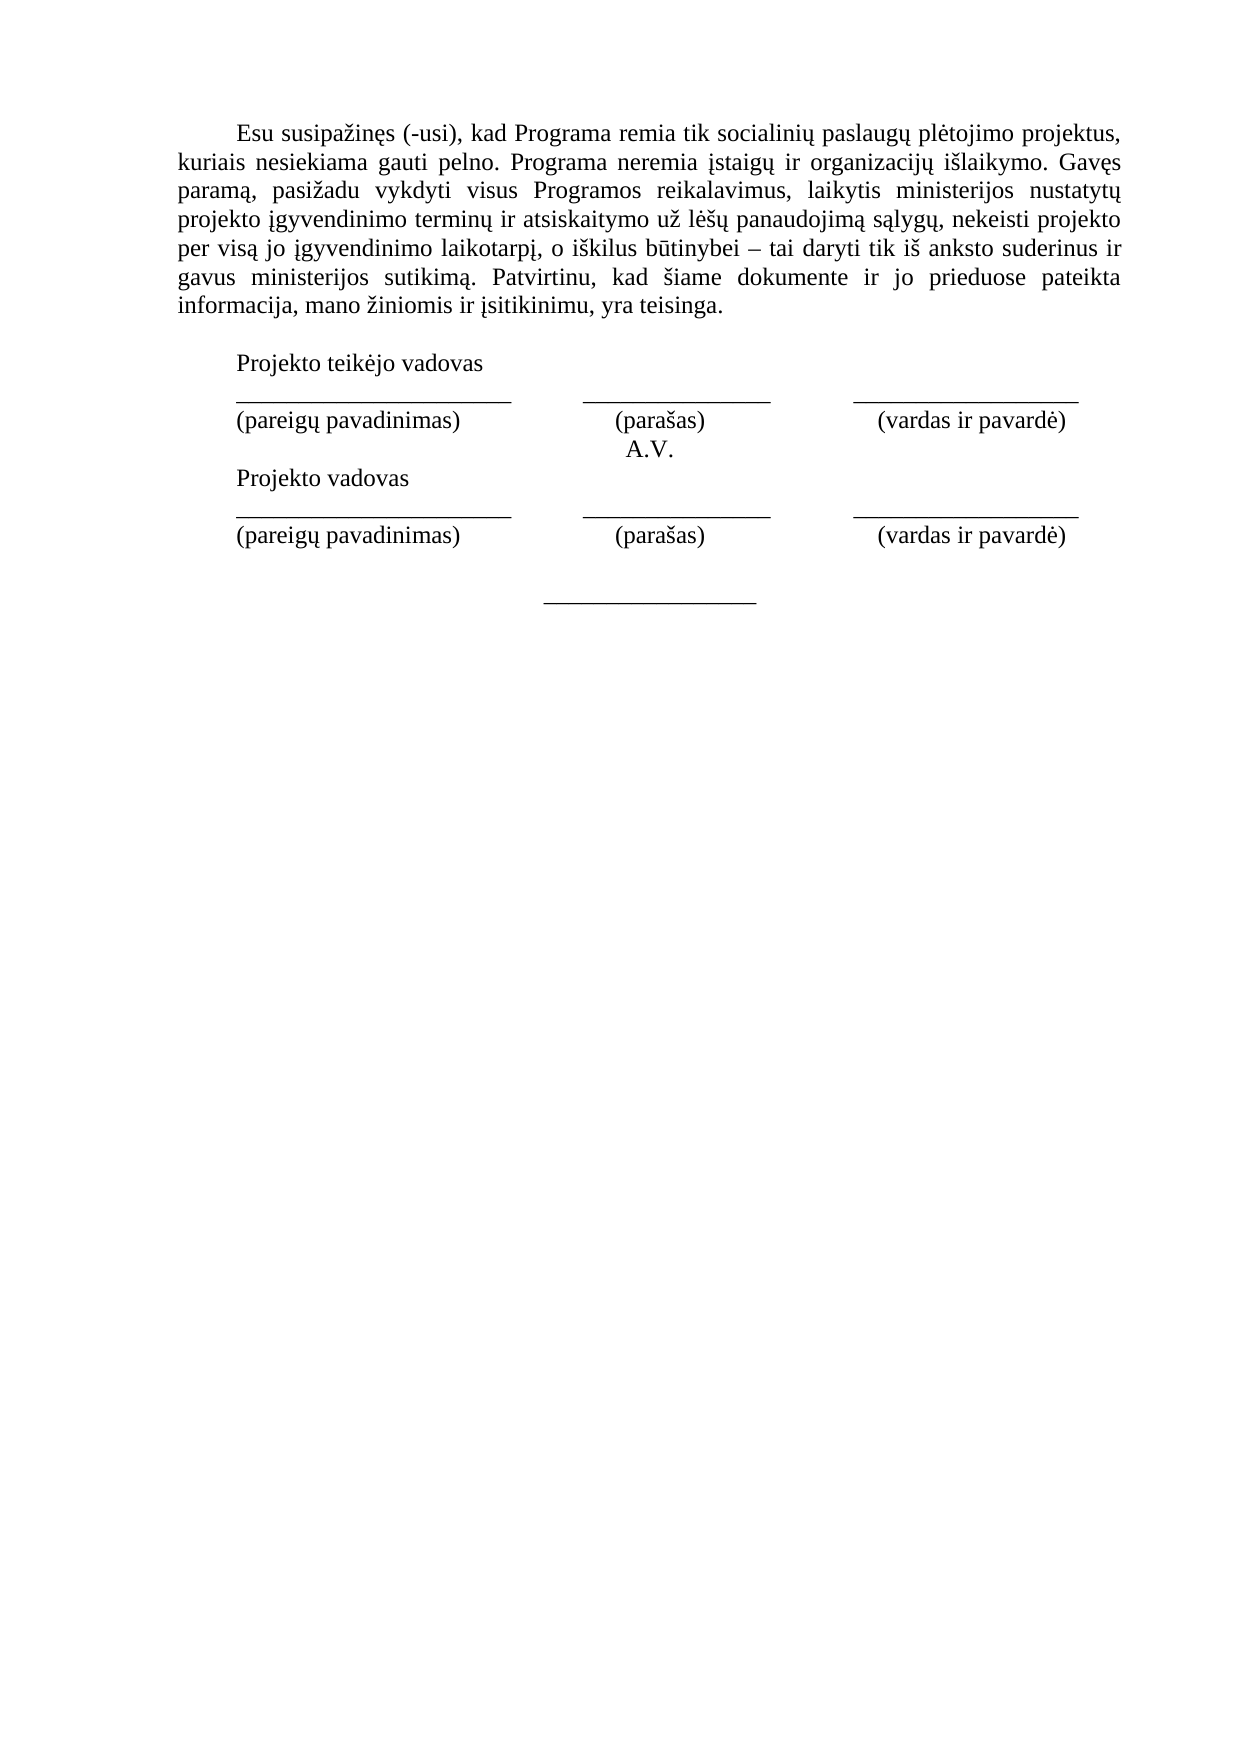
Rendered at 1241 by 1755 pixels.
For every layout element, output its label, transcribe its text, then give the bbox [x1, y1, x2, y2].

text (pareigų pavadinimas) (parašas) (vardas ir pavardė) [177, 521, 1122, 549]
text Projekto teikėjo vadovas [177, 348, 1122, 377]
text Projekto vadovas [177, 463, 1122, 492]
text A.V. [177, 434, 1122, 463]
text Esu susipažinęs (-usi), kad Programa remia tik socialinių paslaugų plėtojimo projektus, kuriais nesiekiama gauti pelno. Programa neremia įstaigų ir organizacijų išlaikymo. Gavęs paramą, pasižadu vykdyti visus Programos reikalavimus, laikytis ministerijos nustatytų projekto įgyvendinimo terminų ir atsiskaitymo už lėšų panaudojimą sąlygų, nekeisti projekto per visą jo įgyvendinimo laikotarpį, o iškilus būtinybei – tai daryti tik iš anksto suderinus ir gavus ministerijos sutikimą. Patvirtinu, kad šiame dokumente ir jo prieduose pateikta informacija, mano žiniomis ir įsitikinimu, yra teisinga. [177, 118, 1122, 319]
text _________________ [177, 578, 1122, 607]
text ______________________ _______________ __________________ [177, 377, 1122, 406]
text (pareigų pavadinimas) (parašas) (vardas ir pavardė) [177, 406, 1122, 434]
text ______________________ _______________ __________________ [177, 492, 1122, 521]
